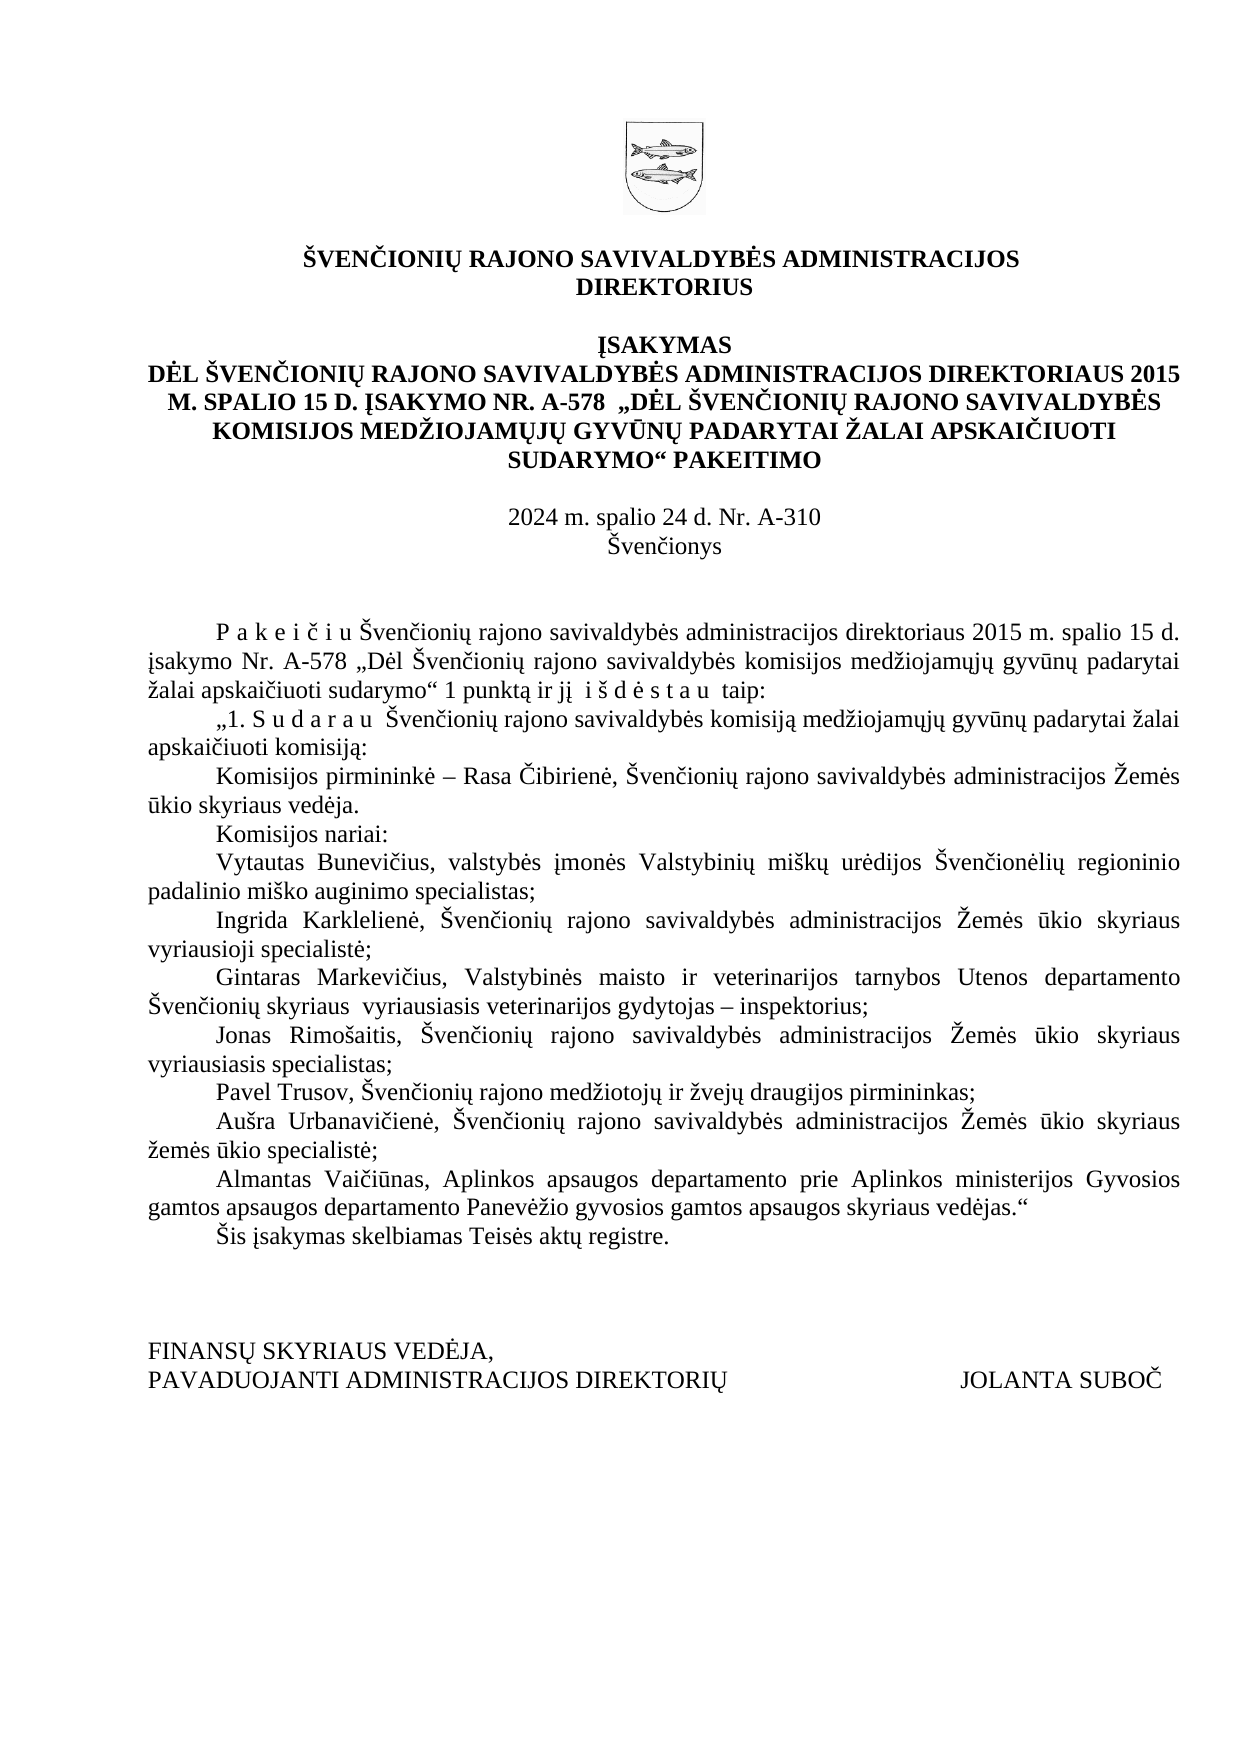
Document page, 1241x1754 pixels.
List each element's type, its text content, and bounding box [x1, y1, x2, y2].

text Almantas Vaičiūnas, Aplinkos apsaugos departamento prie Aplinkos ministerijos Gyvosios gamtos apsaugos departamento Panevėžio gyvosios gamtos apsaugos skyriaus vedėjas.“ [148, 1164, 1181, 1221]
text Vytautas Bunevičius, valstybės įmonės Valstybinių miškų urėdijos Švenčionėlių regioninio padalinio miško auginimo specialistas; [148, 847, 1181, 905]
text 2024 m. spalio 24 d. Nr. A-310 [148, 502, 1181, 531]
text įsakymas [148, 330, 1181, 359]
text „1. S u d a r a u Švenčionių rajono savivaldybės komisiją medžiojamųjų gyvūnų padarytai žalai apskaičiuoti komisiją: [148, 704, 1181, 761]
text Švenčionys [148, 531, 1181, 560]
text švenčionių rajono savivaldybės administracijos [148, 244, 1181, 272]
text direktorius [148, 272, 1181, 301]
text Komisijos nariai: [148, 819, 1181, 847]
text Komisijos pirmininkė – Rasa Čibirienė, Švenčionių rajono savivaldybės administracijos Žemės ūkio skyriaus vedėja. [148, 761, 1181, 819]
text Aušra Urbanavičienė, Švenčionių rajono savivaldybės administracijos Žemės ūkio skyriaus žemės ūkio specialistė; [148, 1106, 1181, 1164]
text Šis įsakymas skelbiamas Teisės aktų registre. [148, 1221, 1181, 1250]
text Pavel Trusov, Švenčionių rajono medžiotojų ir žvejų draugijos pirmininkas; [148, 1077, 1181, 1106]
text Gintaras Markevičius, Valstybinės maisto ir veterinarijos tarnybos Utenos departamento Švenčionių skyriaus vyriausiasis veterinarijos gydytojas – inspektorius; [148, 962, 1181, 1020]
text DĖL ŠVENČIONIŲ RAJONO SAVIVALDYBĖS ADMINISTRACIJOS DIREKTORIAUS 2015 M. SPALIO 15 D. ĮSAKYMO NR. A-578 „DĖL ŠVENČIONIŲ RAJONO SAVIVALDYBĖS KOMISIJOS MEDŽIOJAMŲJŲ GYVŪNŲ PADARYTai žalai apSKAIČIuoti SUDARYMO“ PAKEITIMO [148, 359, 1181, 474]
text P a k e i č i u Švenčionių rajono savivaldybės administracijos direktoriaus 2015 m. spalio 15 d. įsakymo Nr. A-578 „Dėl Švenčionių rajono savivaldybės komisijos medžiojamųjų gyvūnų padarytai žalai apskaičiuoti sudarymo“ 1 punktą ir jį i š d ė s t a u taip: [148, 617, 1181, 704]
text FINANSŲ SKYRIAUS VEDĖJA, [148, 1336, 1181, 1365]
text Ingrida Karklelienė, Švenčionių rajono savivaldybės administracijos Žemės ūkio skyriaus vyriausioji specialistė; [148, 905, 1181, 962]
text Jonas Rimošaitis, Švenčionių rajono savivaldybės administracijos Žemės ūkio skyriaus vyriausiasis specialistas; [148, 1020, 1181, 1077]
text PAVADUOJANTI ADMINISTRACIJOS DIREKTORIŲ JOLANTA SUBOČ [148, 1365, 1181, 1394]
